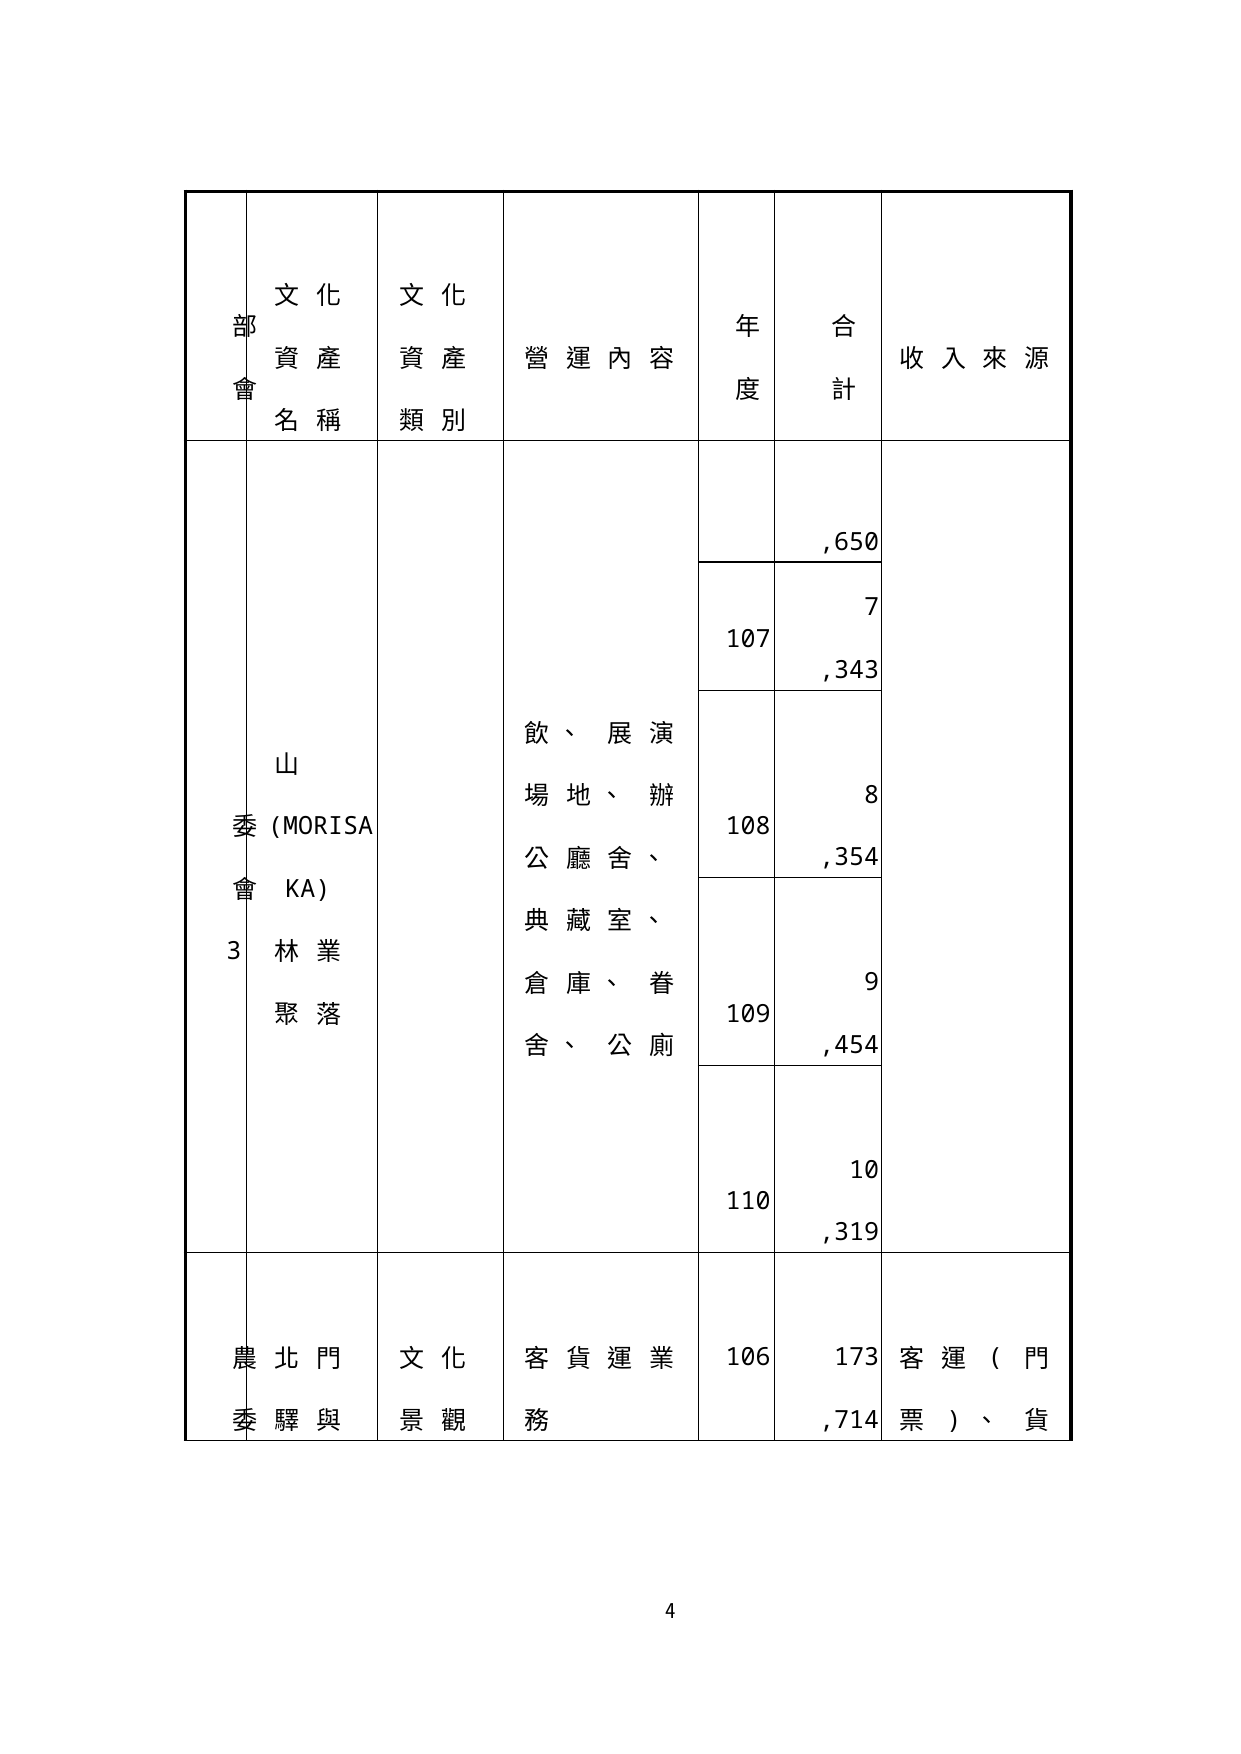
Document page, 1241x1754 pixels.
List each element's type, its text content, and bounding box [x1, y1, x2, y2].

table_cell 農委會3 [187, 441, 246, 1252]
table_cell 173,714 [775, 1253, 881, 1439]
table_cell 林田山(MORISAKA)林業聚落 [247, 441, 377, 1252]
table_cell 飲、展演場地、辦公廳舍、典藏室、倉庫、眷舍、公廁 [504, 441, 698, 1252]
table_cell 9,454 [775, 878, 881, 1064]
table_header 合計 [775, 193, 881, 439]
table_cell 農委會4 [187, 1253, 246, 1439]
table_cell [882, 441, 1069, 1252]
table_cell 109 [699, 878, 774, 1064]
table_cell 北門驛與阿里山林業、森林鐵道文化景觀 [247, 1253, 377, 1439]
table_cell 107 [699, 563, 774, 689]
table_cell 客貨運業務 [504, 1253, 698, 1439]
table_cell [378, 441, 503, 1252]
table_cell 文化景觀 [378, 1253, 503, 1439]
table_header 營運內容 [504, 193, 698, 439]
table_cell [699, 441, 774, 561]
table_cell 108 [699, 691, 774, 877]
table_header 文化資產類別 [378, 193, 503, 439]
table_cell 客運(門票)、貨 [882, 1253, 1069, 1439]
table_cell 106 [699, 1253, 774, 1439]
table_header 收入來源 [882, 193, 1069, 439]
table_cell 7,343 [775, 563, 881, 689]
table_header 文化資產名稱 [247, 193, 377, 439]
table_header 部會 [187, 193, 246, 439]
table_cell ,650 [775, 441, 881, 561]
table_cell 10,319 [775, 1066, 881, 1252]
table_cell 8,354 [775, 691, 881, 877]
table_cell 110 [699, 1066, 774, 1252]
table_header 年度 [699, 193, 774, 439]
